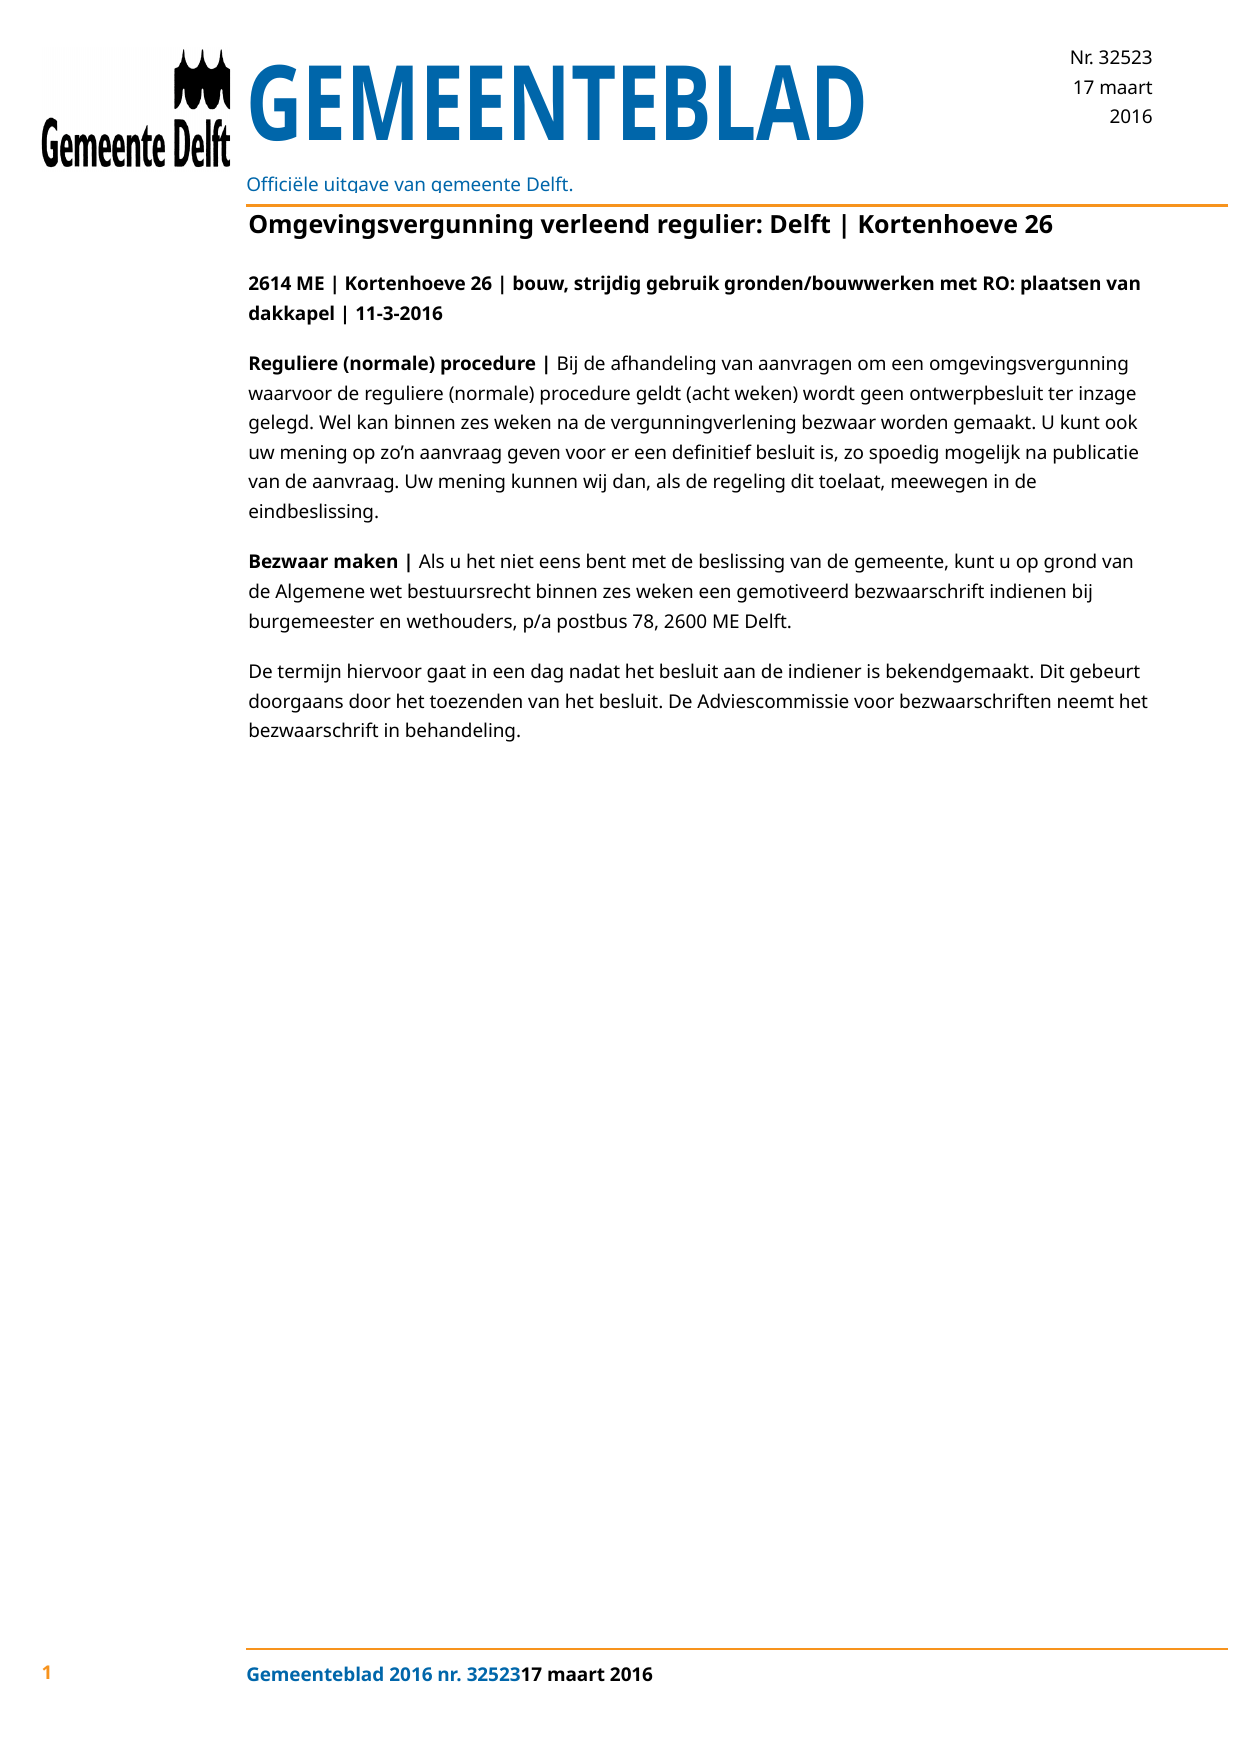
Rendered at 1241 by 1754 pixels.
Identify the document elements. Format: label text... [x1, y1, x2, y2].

text De termijn hiervoor gaat in een dag nadat het besluit aan de indiener is bekendgemaakt. Dit gebeurt doorgaans door het toezenden van het besluit. De Adviescommissie voor bezwaarschriften neemt het bezwaarschrift in behandeling. [248, 658, 1152, 743]
text 2614 ME | Kortenhoeve 26 | bouw, strijdig gebruik gronden/bouwwerken met RO: plaatsen van dakkapel | 11-3-2016 [248, 270, 1152, 326]
picture [41, 47, 231, 172]
text Omgevingsvergunning verleend regulier: Delft | Kortenhoeve 26 [248, 207, 1152, 241]
text Reguliere (normale) procedure | Bij de afhandeling van aanvragen om een omgevingsvergunning waarvoor de reguliere (normale) procedure geldt (acht weken) wordt geen ontwerpbesluit ter inzage gelegd. Wel kan binnen zes weken na de vergunningverlening bezwaar worden gemaakt. U kunt ook uw mening op zo’n aanvraag geven voor er een definitief besluit is, zo spoedig mogelijk na publicatie van de aanvraag. Uw mening kunnen wij dan, als de regeling dit toelaat, meewegen in de eindbeslissing. [248, 350, 1152, 524]
text Bezwaar maken | Als u het niet eens bent met de beslissing van de gemeente, kunt u op grond van de Algemene wet bestuursrecht binnen zes weken een gemotiveerd bezwaarschrift indienen bij burgemeester en wethouders, p/a postbus 78, 2600 ME Delft. [248, 549, 1152, 633]
